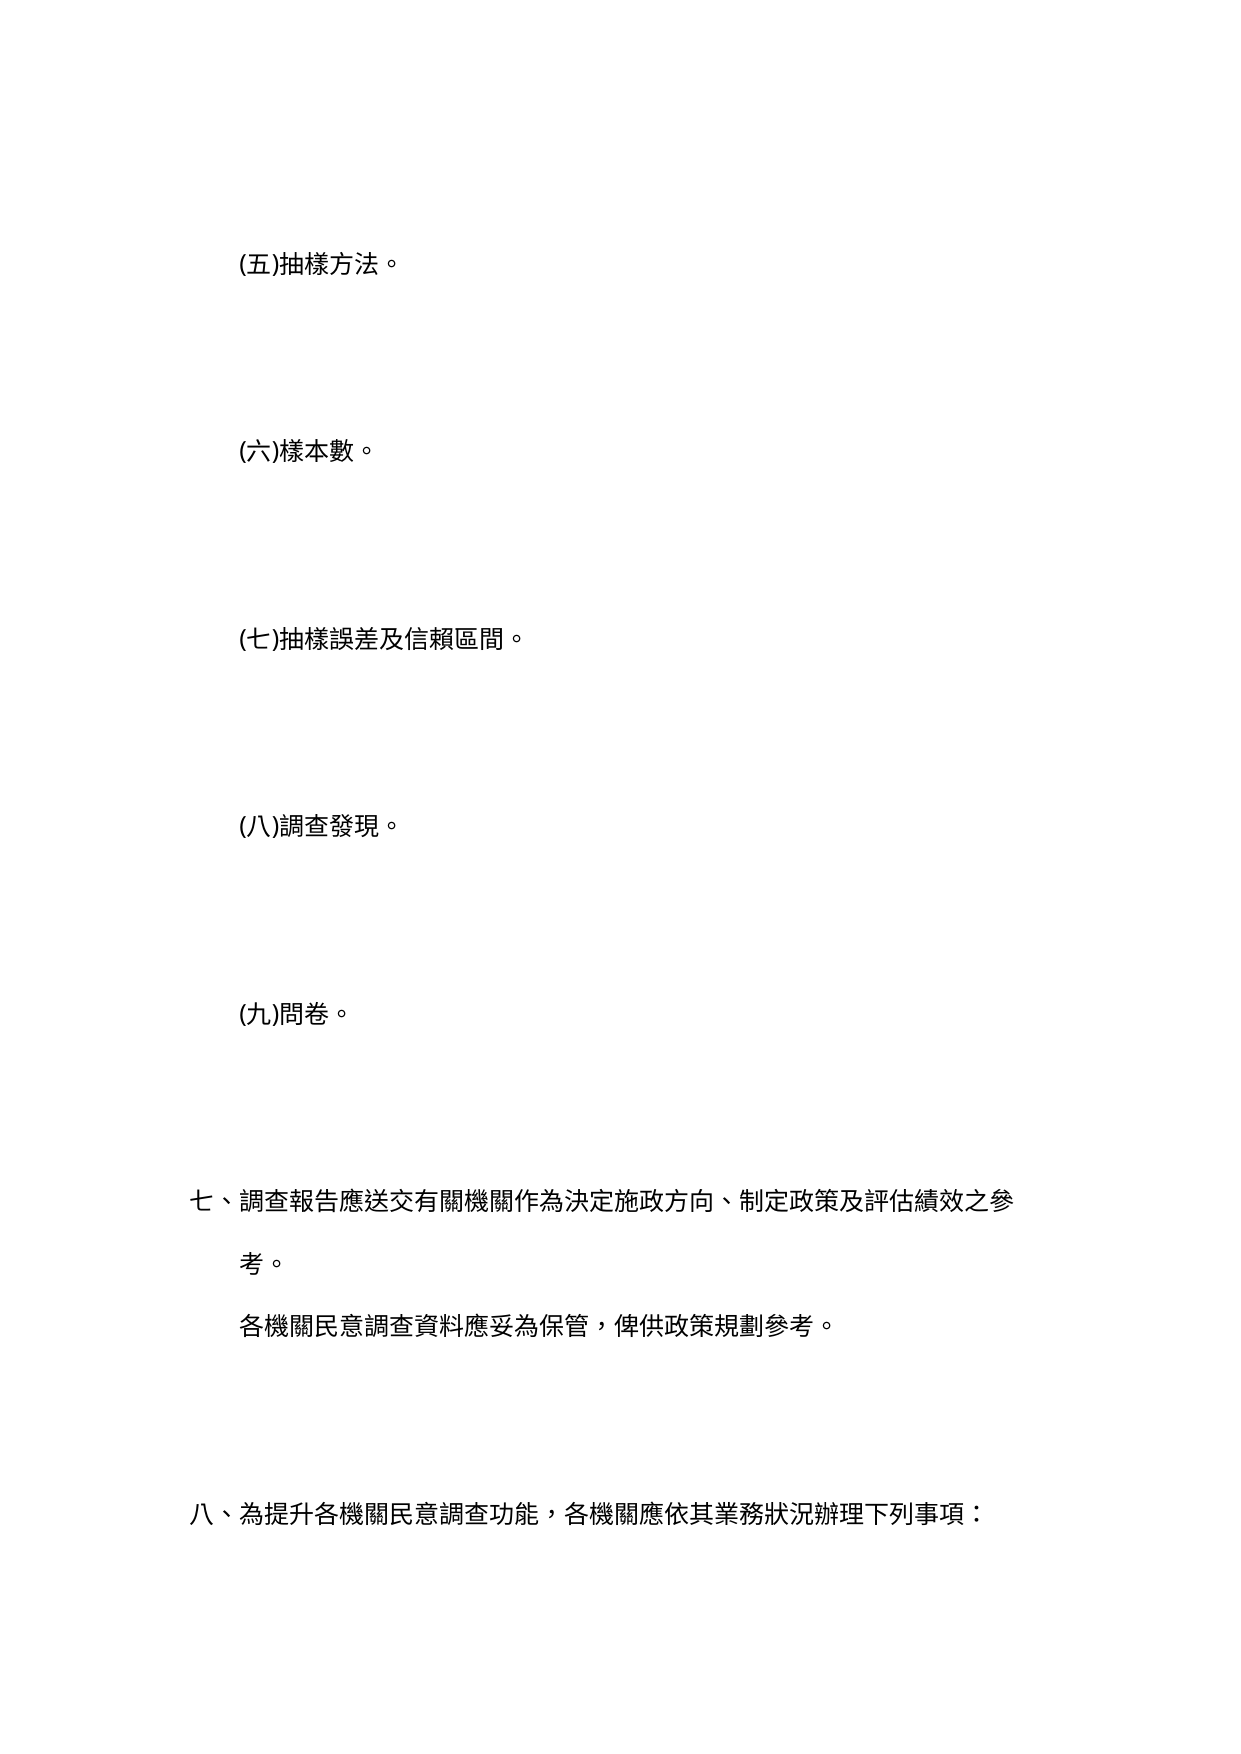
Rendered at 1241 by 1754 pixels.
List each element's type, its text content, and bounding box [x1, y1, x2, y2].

table_cell (五)抽樣方法。 (六)樣本數。 (七)抽樣誤差及信賴區間。 (八)調查發現。 (九)問卷。 七、調查報告應送交有關機關作為決定施政方向、制定政策及評估績效之參考。 各機關民意調查資料應妥為保管，俾供政策規劃參考。 八、為提升各機關民意調查功能，各機關應依其業務狀況辦理下列事項： [188, 158, 1053, 1535]
